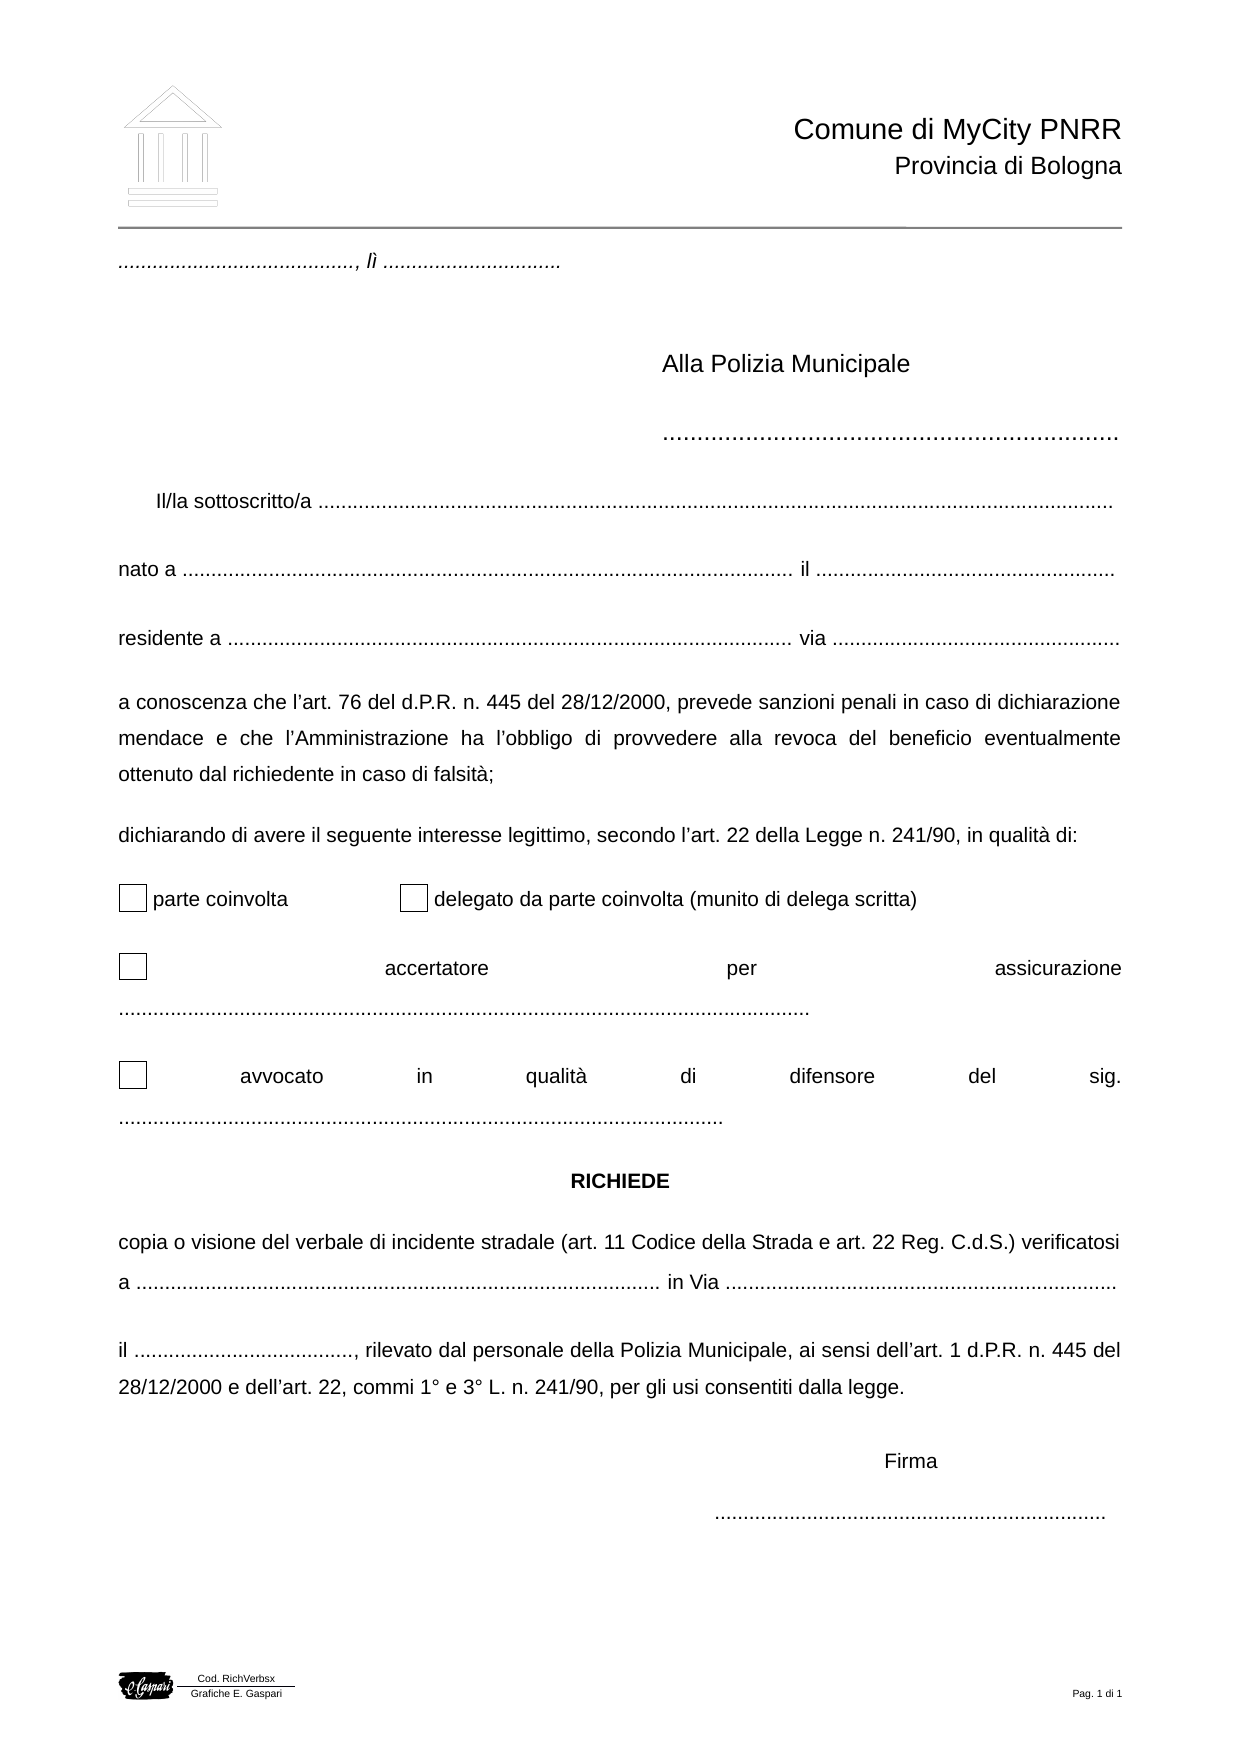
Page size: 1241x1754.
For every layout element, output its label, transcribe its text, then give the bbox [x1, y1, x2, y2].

text ........................................., lì ............................... [118, 245, 1122, 274]
text accertatore per assicurazione ........................................................................................................................ [118, 952, 1122, 1021]
text parte coinvolta delegato da parte coinvolta (munito di delega scritta) [118, 883, 1122, 912]
picture [118, 1671, 174, 1700]
text .................................................................... [699, 1496, 1122, 1525]
text Alla Polizia Municipale [118, 349, 1122, 378]
text dichiarando di avere il seguente interesse legittimo, secondo l’art. 22 della Legge n. 241/90, in qualità di: [118, 822, 1122, 846]
text Comune di MyCity PNRR [224, 112, 1122, 146]
picture [122, 82, 224, 213]
text avvocato in qualità di difensore del sig. ......................................................................................................... [118, 1060, 1122, 1130]
text copia o visione del verbale di incidente stradale (art. 11 Codice della Strada e art. 22 Reg. C.d.S.) verificatosi a ........................................................................................... in Via .................................................................... [118, 1230, 1122, 1295]
text a conoscenza che l’art. 76 del d.P.R. n. 445 del 28/12/2000, prevede sanzioni penali in caso di dichiarazione mendace e che l’Amministrazione ha l’obbligo di provvedere alla revoca del beneficio eventualmente ottenuto dal richiedente in caso di falsità; [118, 690, 1122, 786]
text .................................................................. [118, 417, 1122, 446]
text nato a .......................................................................................................... il .................................................... [118, 553, 1122, 582]
text Il/la sottoscritto/a .......................................................................................................................................... [118, 485, 1122, 514]
text Provincia di Bologna [224, 151, 1122, 180]
text il ......................................, rilevato dal personale della Polizia Municipale, ai sensi dell’art. 1 d.P.R. n. 445 del 28/12/2000 e dell’art. 22, commi 1° e 3° L. n. 241/90, per gli usi consentiti dalla legge. [118, 1334, 1122, 1399]
text residente a .................................................................................................. via .................................................. [118, 622, 1122, 650]
text RICHIEDE [118, 1169, 1122, 1193]
text Firma [699, 1448, 1122, 1472]
